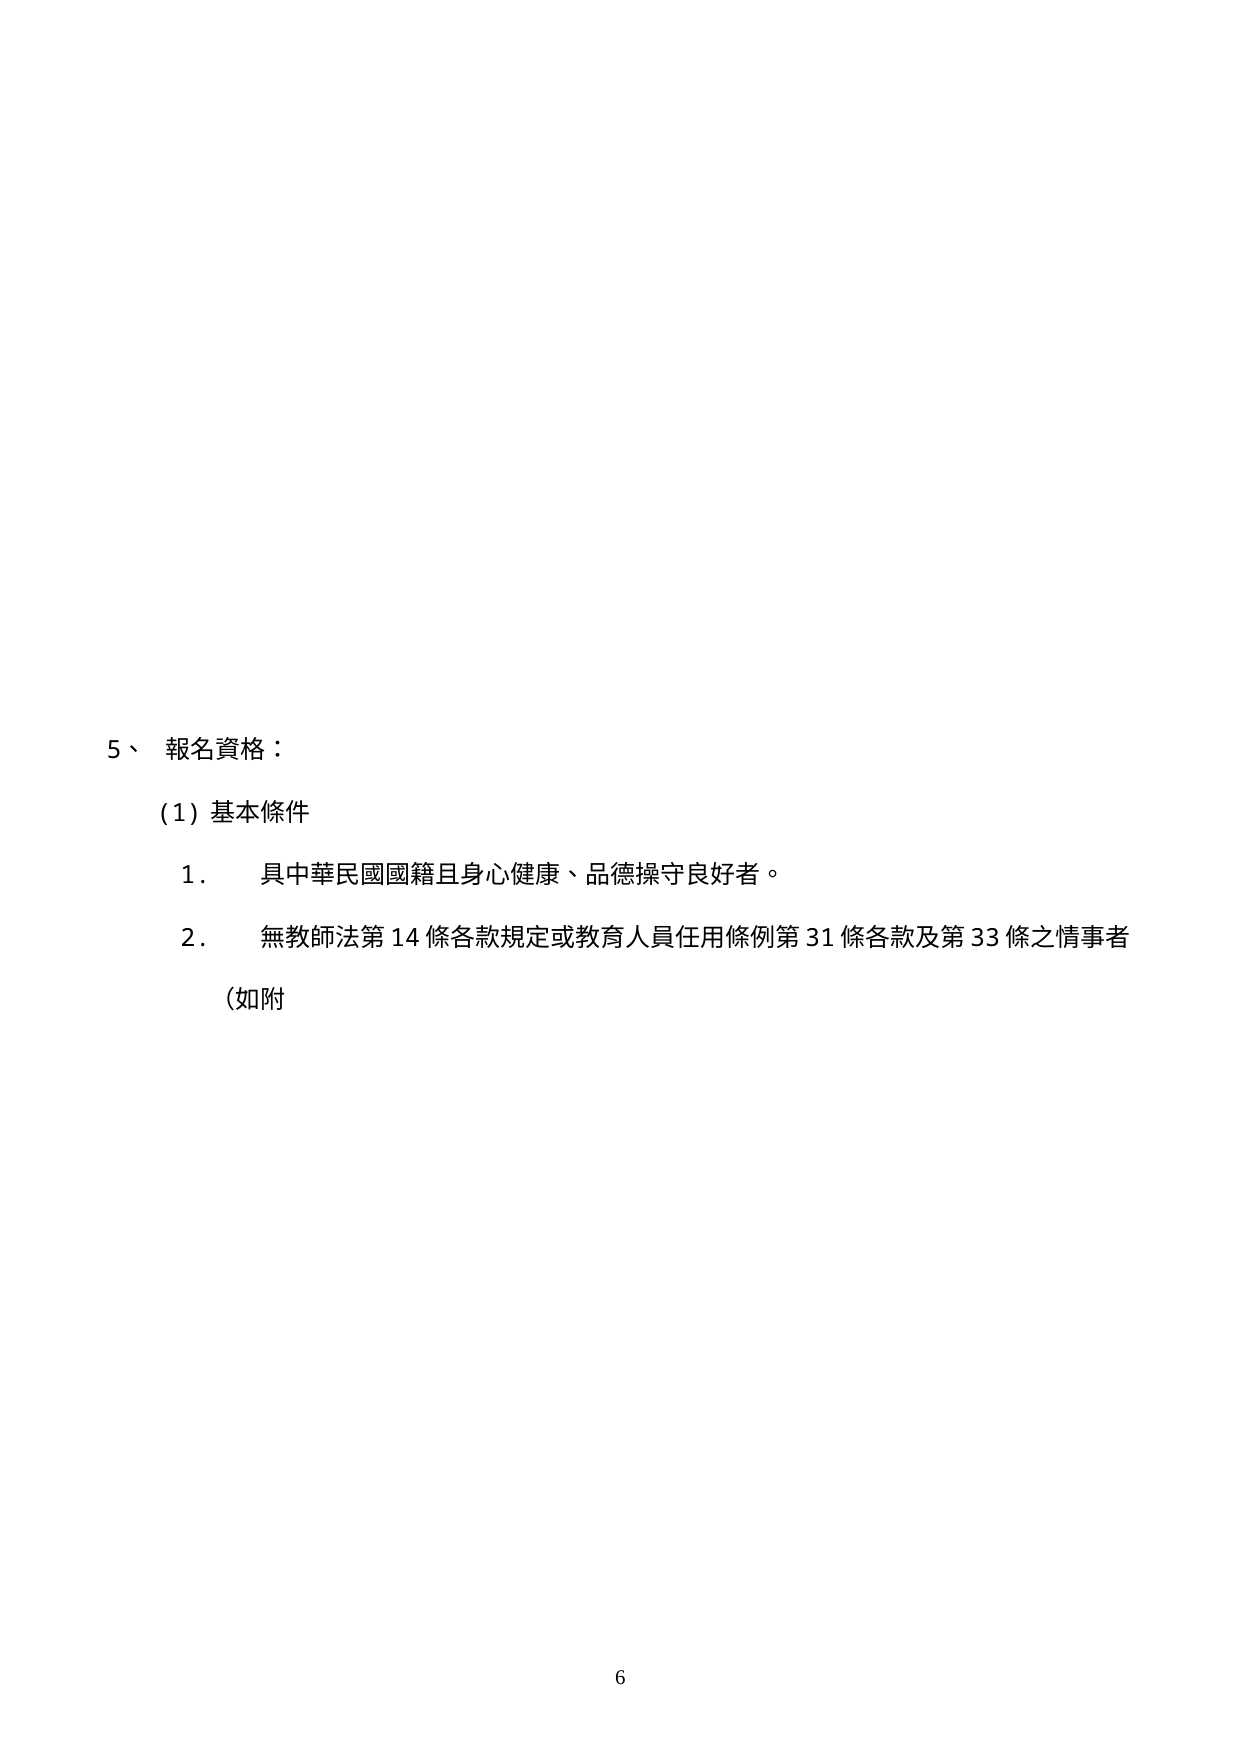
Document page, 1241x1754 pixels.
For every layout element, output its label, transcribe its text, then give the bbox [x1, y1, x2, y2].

list 具中華民國國籍且身心健康、品德操守良好者。 [180, 831, 1134, 893]
list 無教師法第14條各款規定或教育人員任用條例第31條各款及第33條之情事者（如附 [180, 893, 1134, 1018]
list 基本條件 [156, 768, 1134, 831]
list 報名資格： [106, 706, 1134, 768]
